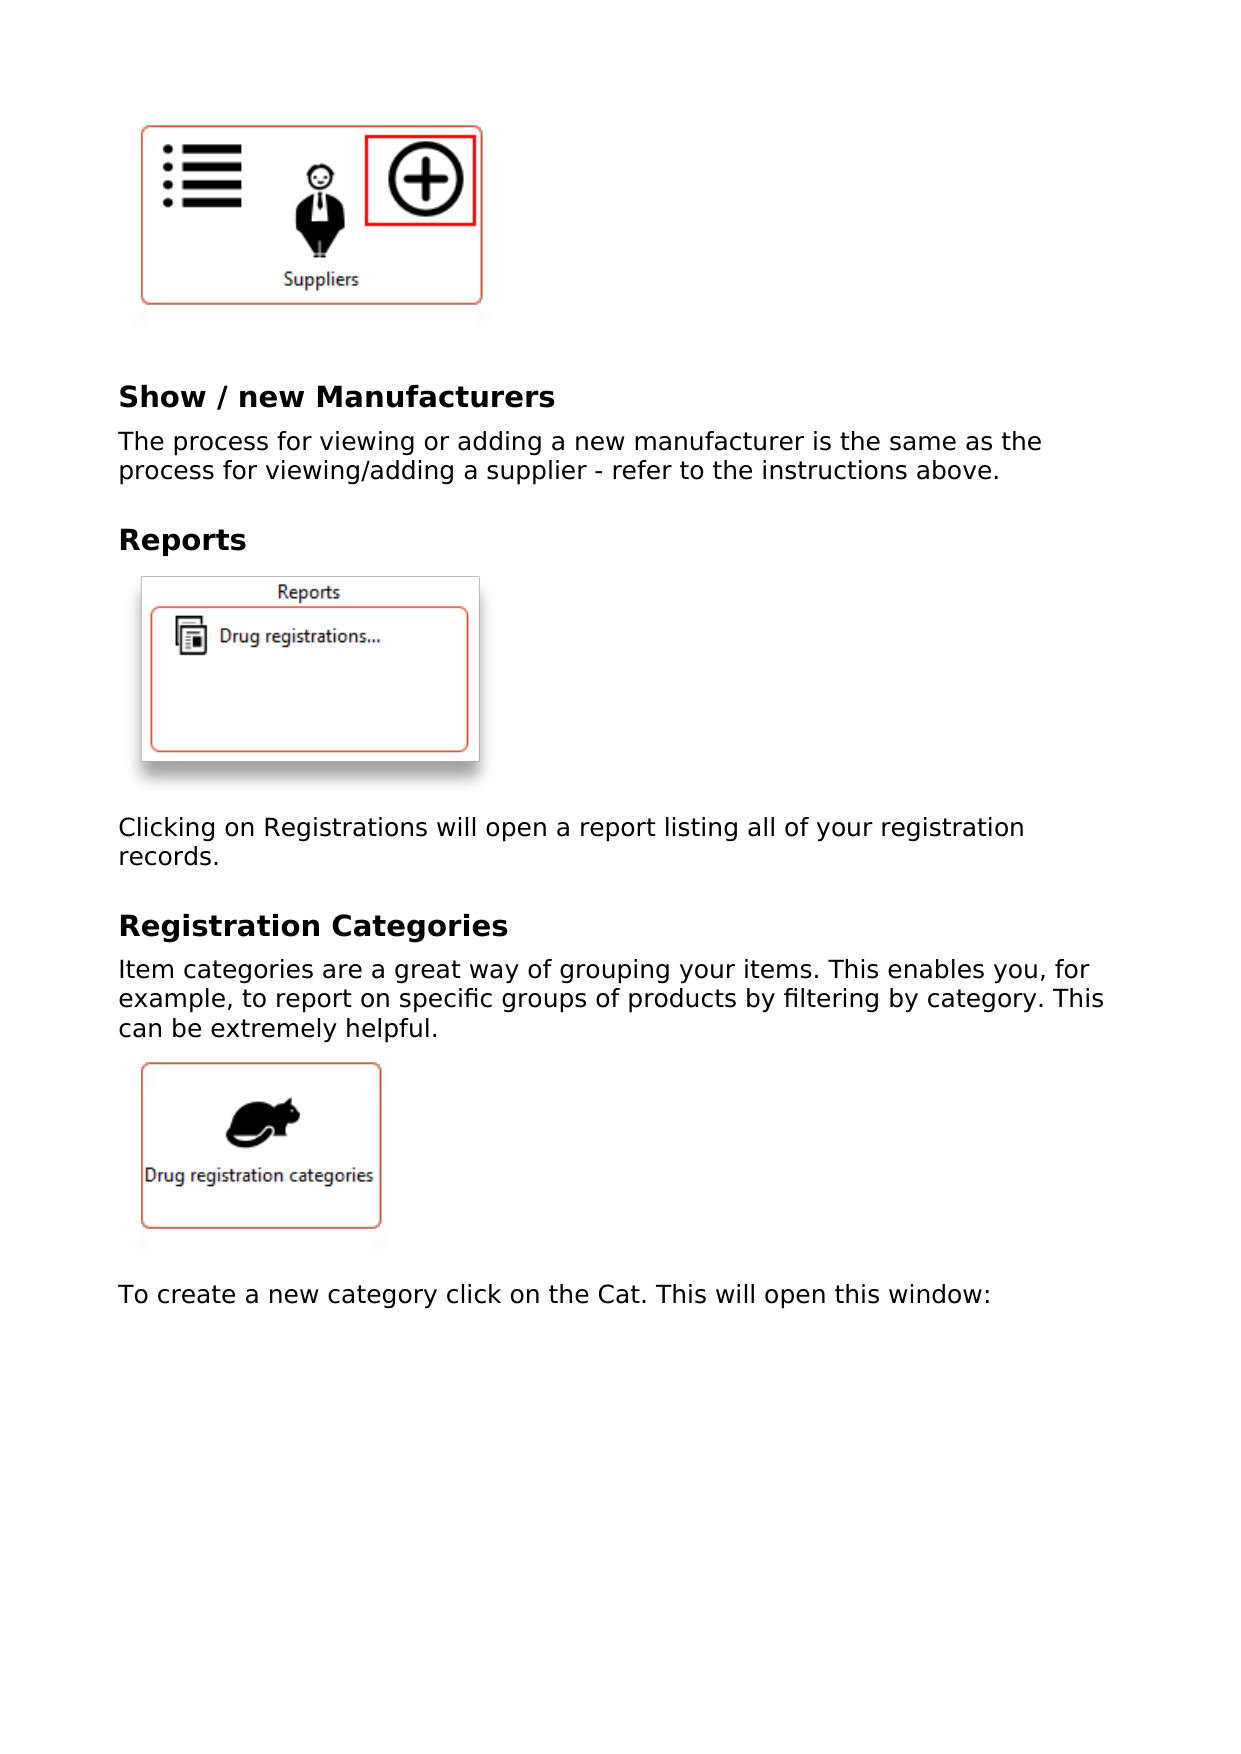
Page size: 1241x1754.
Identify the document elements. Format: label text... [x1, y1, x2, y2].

picture [118, 118, 506, 344]
subtitle Registration Categories [118, 909, 1122, 943]
text To create a new category click on the Cat. This will open this window: [118, 1280, 1122, 1309]
picture [118, 569, 503, 801]
text The process for viewing or adding a new manufacturer is the same as the process for viewing/adding a supplier - refer to the instructions above. [118, 427, 1122, 485]
subtitle Reports [118, 523, 1122, 557]
picture [118, 1055, 404, 1268]
text Item categories are a great way of grouping your items. This enables you, for example, to report on specific groups of products by filtering by category. This can be extremely helpful. [118, 955, 1122, 1043]
subtitle Show / new Manufacturers [118, 381, 1122, 414]
text Clicking on Registrations will open a report listing all of your registration records. [118, 813, 1122, 871]
